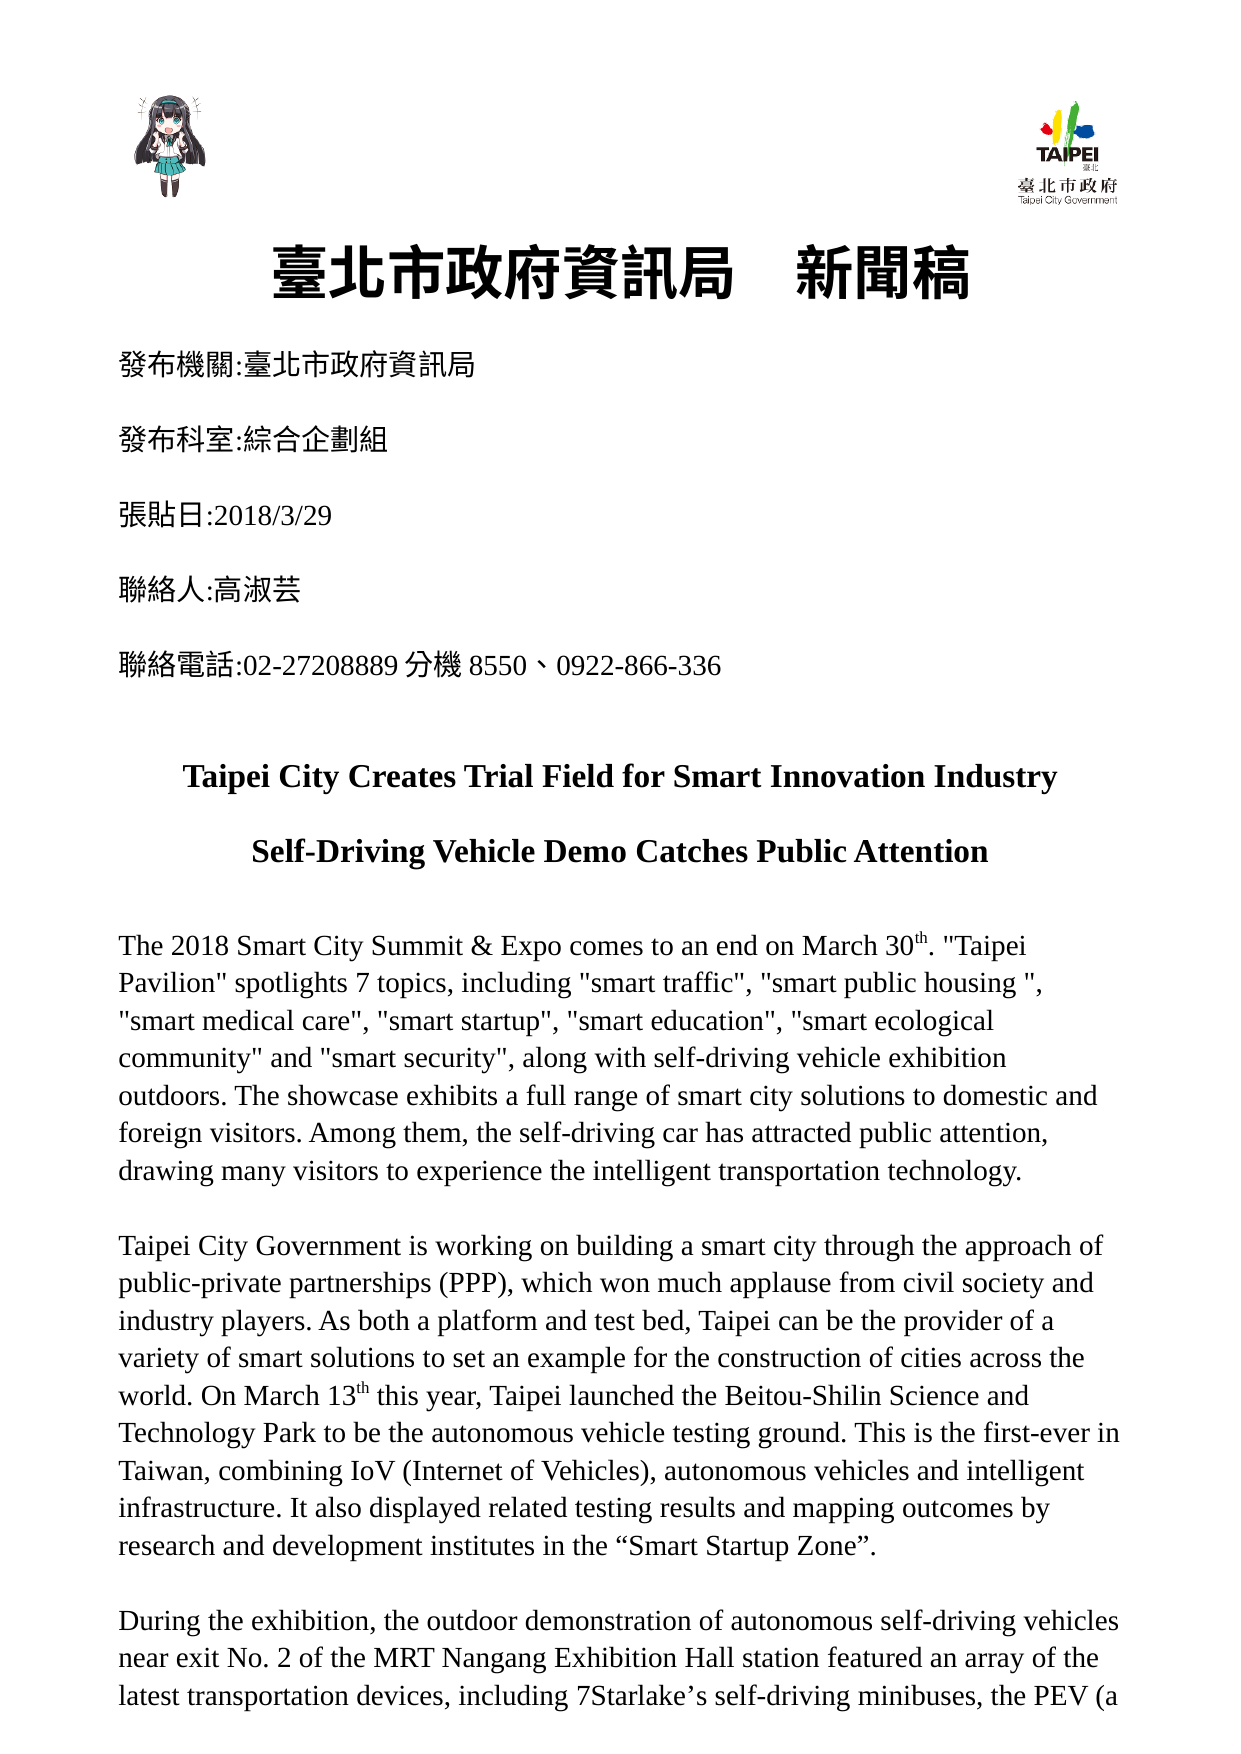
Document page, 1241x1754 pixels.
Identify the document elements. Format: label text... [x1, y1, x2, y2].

text Self-Driving Vehicle Demo Catches Public Attention [118, 807, 1122, 882]
picture [1018, 100, 1117, 205]
text During the exhibition, the outdoor demonstration of autonomous self-driving vehicles near exit No. 2 of the MRT Nangang Exhibition Hall station featured an array of the latest transportation devices, including 7Starlake’s self-driving minibuses, the PEV (a [118, 1594, 1122, 1707]
text Taipei City Government is working on building a smart city through the approach of public-private partnerships (PPP), which won much applause from civil society and industry players. As both a platform and test bed, Taipei can be the provider of a variety of smart solutions to set an example for the construction of cities across the world. On March 13th this year, Taipei launched the Beitou-Shilin Science and Technology Park to be the autonomous vehicle testing ground. This is the first-ever in Taiwan, combining IoV (Internet of Vehicles), autonomous vehicles and intelligent infrastructure. It also displayed related testing results and mapping outcomes by research and development institutes in the “Smart Startup Zone”. [118, 1219, 1122, 1557]
text 聯絡人:高淑芸 [118, 544, 1122, 619]
text 發布科室:綜合企劃組 [118, 394, 1122, 469]
text Taipei City Creates Trial Field for Smart Innovation Industry [118, 732, 1122, 807]
text 發布機關:臺北市政府資訊局 [118, 319, 1122, 394]
picture [118, 88, 220, 204]
text 聯絡電話:02-27208889分機8550、0922-866-336 [118, 619, 1122, 694]
text 張貼日:2018/3/29 [118, 469, 1122, 544]
text 臺北市政府資訊局 新聞稿 [118, 207, 1122, 319]
text The 2018 Smart City Summit & Expo comes to an end on March 30th. "Taipei Pavilion" spotlights 7 topics, including "smart traffic", "smart public housing ", "smart medical care", "smart startup", "smart education", "smart ecological community" and "smart security", along with self-driving vehicle exhibition outdoors. The showcase exhibits a full range of smart city solutions to domestic and foreign visitors. Among them, the self-driving car has attracted public attention, drawing many visitors to experience the intelligent transportation technology. [118, 919, 1122, 1182]
